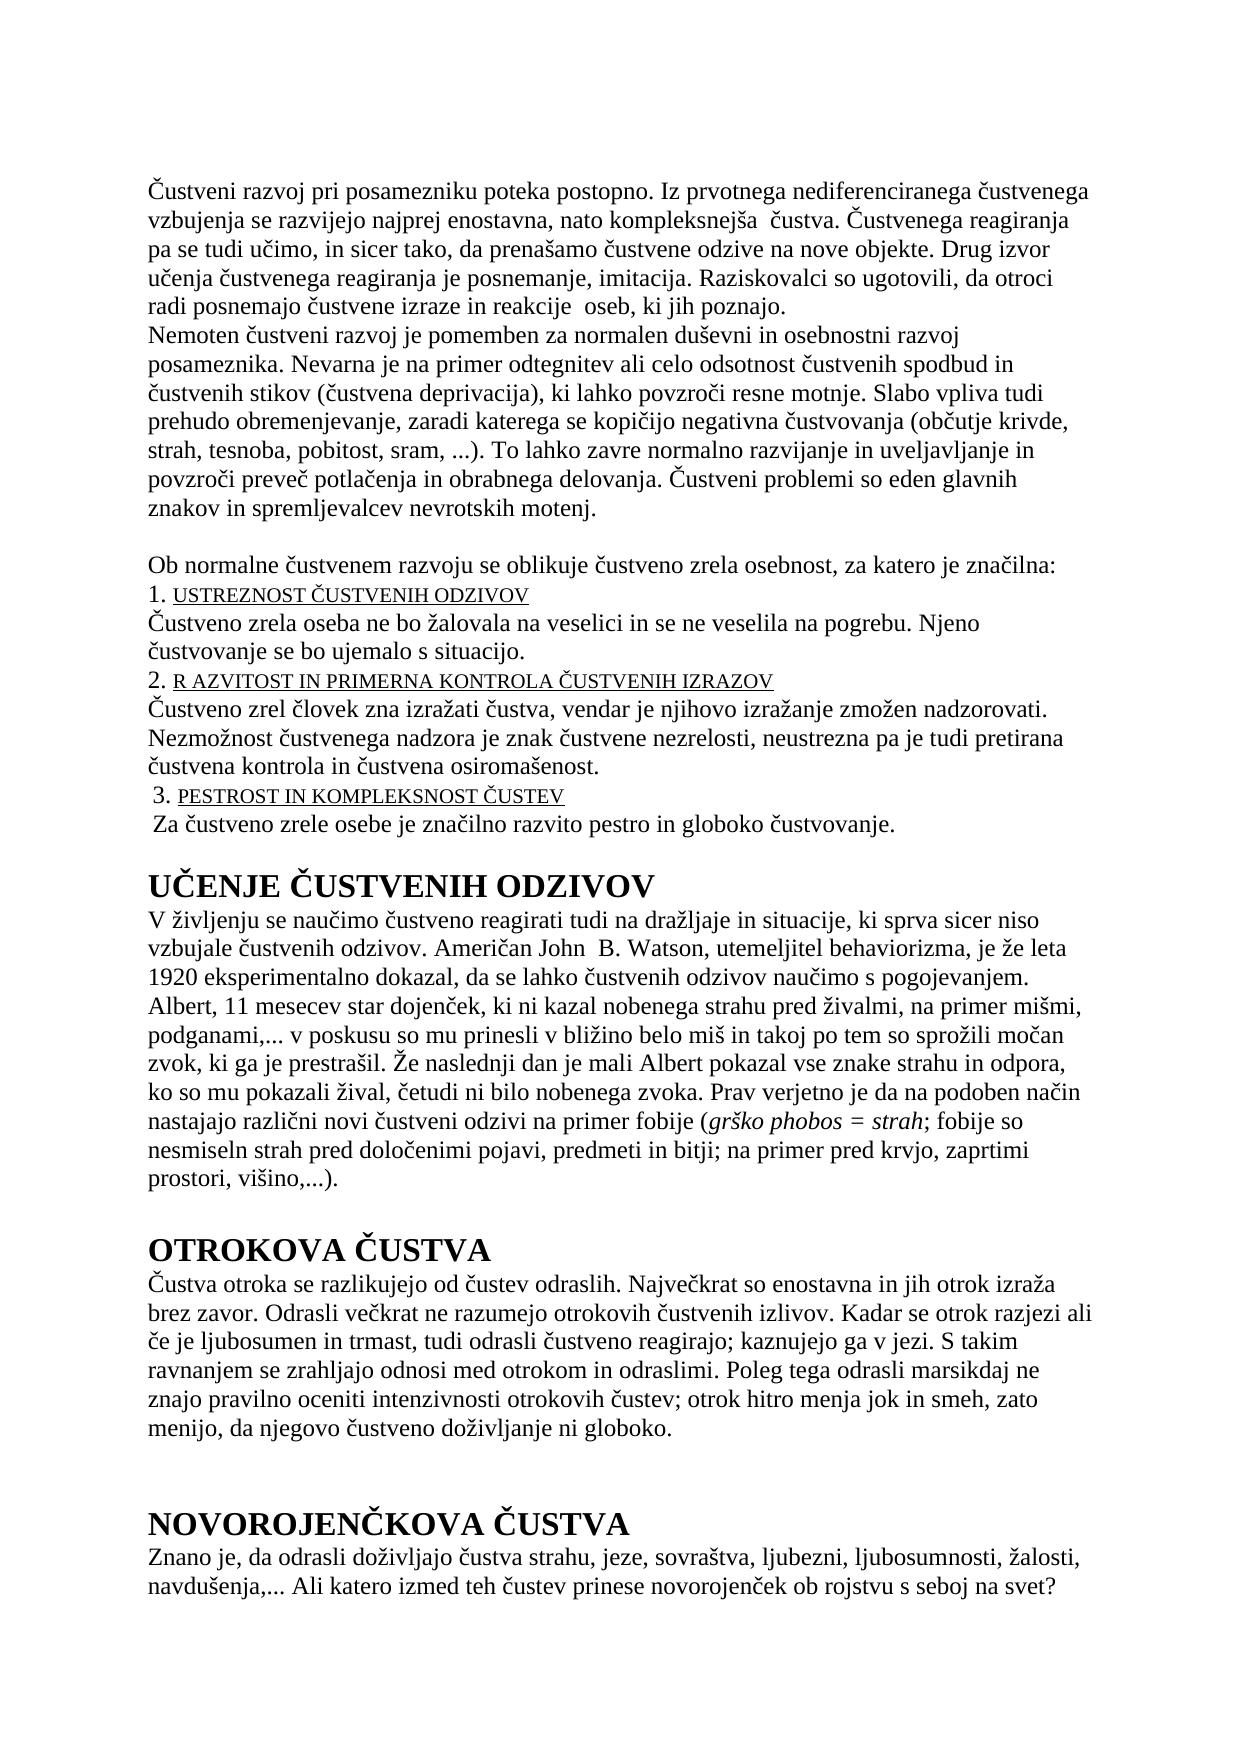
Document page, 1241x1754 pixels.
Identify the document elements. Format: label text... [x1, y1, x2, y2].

text Ob normalne čustvenem razvoju se oblikuje čustveno zrela osebnost, za katero je značilna: [148, 550, 1093, 579]
text Nemoten čustveni razvoj je pomemben za normalen duševni in osebnostni razvoj posameznika. Nevarna je na primer odtegnitev ali celo odsotnost čustvenih spodbud in čustvenih stikov (čustvena deprivacija), ki lahko povzroči resne motnje. Slabo vpliva tudi prehudo obremenjevanje, zaradi katerega se kopičijo negativna čustvovanja (občutje krivde, strah, tesnoba, pobitost, sram, ...). To lahko zavre normalno razvijanje in uveljavljanje in povzroči preveč potlačenja in obrabnega delovanja. Čustveni problemi so eden glavnih znakov in spremljevalcev nevrotskih motenj. [148, 320, 1093, 521]
text 2. R AZVITOST IN PRIMERNA KONTROLA ČUSTVENIH IZRAZOV [148, 665, 1093, 694]
text UČENJE ČUSTVENIH ODZIVOV [148, 866, 1093, 905]
text Čustva otroka se razlikujejo od čustev odraslih. Največkrat so enostavna in jih otrok izraža brez zavor. Odrasli večkrat ne razumejo otrokovih čustvenih izlivov. Kadar se otrok razjezi ali če je ljubosumen in trmast, tudi odrasli čustveno reagirajo; kaznujejo ga v jezi. S takim ravnanjem se zrahljajo odnosi med otrokom in odraslimi. Poleg tega odrasli marsikdaj ne znajo pravilno oceniti intenzivnosti otrokovih čustev; otrok hitro menja jok in smeh, zato menijo, da njegovo čustveno doživljanje ni globoko. [148, 1269, 1093, 1441]
text 1. USTREZNOST ČUSTVENIH ODZIVOV [148, 579, 1093, 608]
text Za čustveno zrele osebe je značilno razvito pestro in globoko čustvovanje. [152, 809, 1093, 838]
text 3. PESTROST IN KOMPLEKSNOST ČUSTEV [152, 780, 1093, 809]
text Znano je, da odrasli doživljajo čustva strahu, jeze, sovraštva, ljubezni, ljubosumnosti, žalosti, navdušenja,... Ali katero izmed teh čustev prinese novorojenček ob rojstvu s seboj na svet? [148, 1542, 1093, 1599]
text Čustveno zrel človek zna izražati čustva, vendar je njihovo izražanje zmožen nadzorovati. Nezmožnost čustvenega nadzora je znak čustvene nezrelosti, neustrezna pa je tudi pretirana čustvena kontrola in čustvena osiromašenost. [148, 694, 1093, 780]
text Čustveno zrela oseba ne bo žalovala na veselici in se ne veselila na pogrebu. Njeno čustvovanje se bo ujemalo s situacijo. [148, 608, 1093, 665]
text NOVOROJENČKOVA ČUSTVA [148, 1504, 1093, 1542]
text V življenju se naučimo čustveno reagirati tudi na dražljaje in situacije, ki sprva sicer niso vzbujale čustvenih odzivov. Američan John B. Watson, utemeljitel behaviorizma, je že leta 1920 eksperimentalno dokazal, da se lahko čustvenih odzivov naučimo s pogojevanjem. Albert, 11 mesecev star dojenček, ki ni kazal nobenega strahu pred živalmi, na primer mišmi, podganami,... v poskusu so mu prinesli v bližino belo miš in takoj po tem so sprožili močan zvok, ki ga je prestrašil. Že naslednji dan je mali Albert pokazal vse znake strahu in odpora, ko so mu pokazali žival, četudi ni bilo nobenega zvoka. Prav verjetno je da na podoben način nastajajo različni novi čustveni odzivi na primer fobije (grško phobos = strah; fobije so nesmiseln strah pred določenimi pojavi, predmeti in bitji; na primer pred krvjo, zaprtimi prostori, višino,...). [148, 905, 1093, 1192]
text Čustveni razvoj pri posamezniku poteka postopno. Iz prvotnega nediferenciranega čustvenega vzbujenja se razvijejo najprej enostavna, nato kompleksnejša čustva. Čustvenega reagiranja pa se tudi učimo, in sicer tako, da prenašamo čustvene odzive na nove objekte. Drug izvor učenja čustvenega reagiranja je posnemanje, imitacija. Raziskovalci so ugotovili, da otroci radi posnemajo čustvene izraze in reakcije oseb, ki jih poznajo. [148, 176, 1093, 320]
text OTROKOVA ČUSTVA [148, 1231, 1093, 1269]
